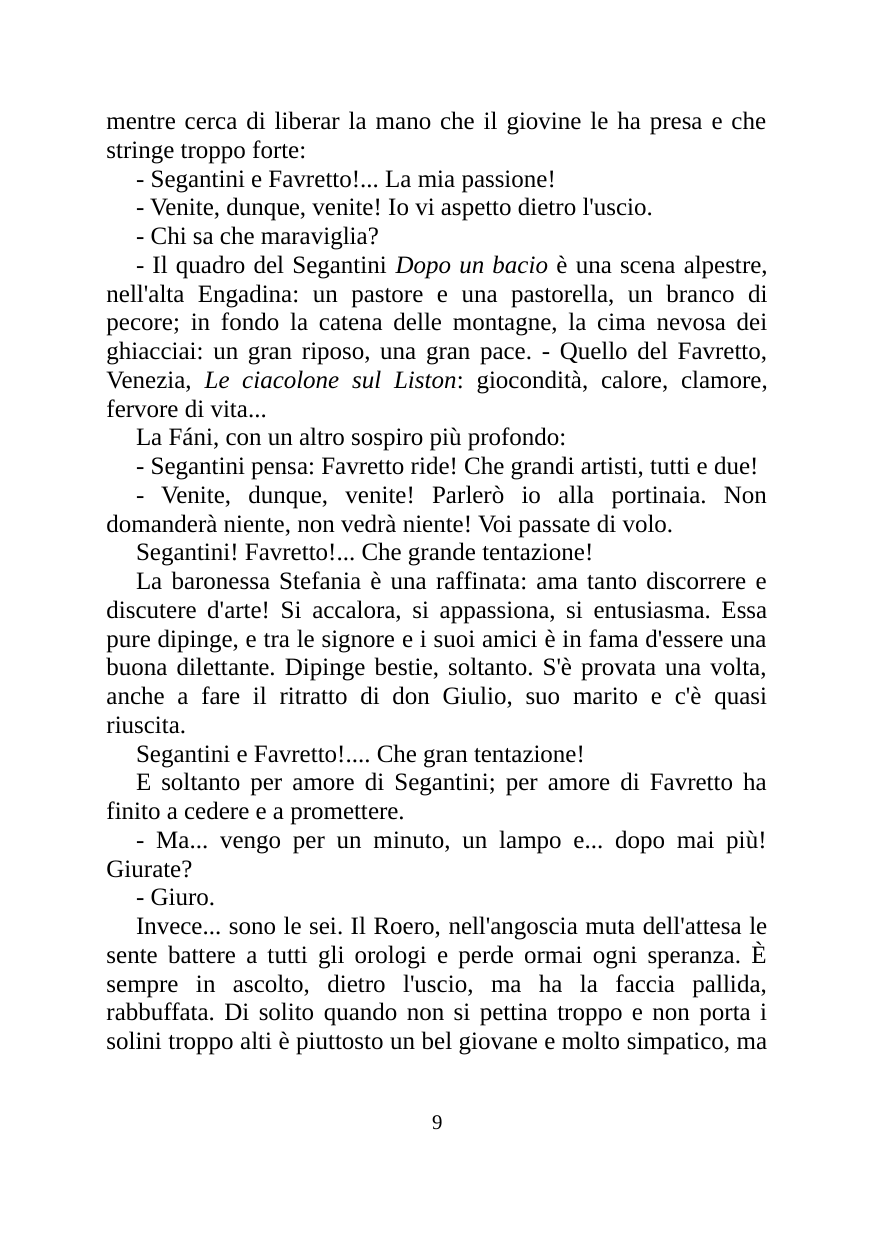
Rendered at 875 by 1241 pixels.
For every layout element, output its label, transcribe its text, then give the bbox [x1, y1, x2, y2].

text Invece... sono le sei. Il Roero, nell'angoscia muta dell'attesa le sente battere a tutti gli orologi e perde ormai ogni speranza. È sempre in ascolto, dietro l'uscio, ma ha la faccia pallida, rabbuffata. Di solito quando non si pettina troppo e non porta i solini troppo alti è piuttosto un bel giovane e molto simpatico, ma [106, 911, 768, 1055]
text - Giuro. [106, 882, 768, 911]
text Segantini e Favretto!.... Che gran tentazione! [106, 739, 768, 767]
text Segantini! Favretto!... Che grande tentazione! [106, 537, 768, 566]
text mentre cerca di liberar la mano che il giovine le ha presa e che stringe troppo forte: [106, 106, 768, 164]
text La baronessa Stefania è una raffinata: ama tanto discorrere e discutere d'arte! Si accalora, si appassiona, si entusiasma. Essa pure dipinge, e tra le signore e i suoi amici è in fama d'essere una buona dilettante. Dipinge bestie, soltanto. S'è provata una volta, anche a fare il ritratto di don Giulio, suo marito e c'è quasi riuscita. [106, 566, 768, 739]
text E soltanto per amore di Segantini; per amore di Favretto ha finito a cedere e a promettere. [106, 767, 768, 825]
text - Segantini pensa: Favretto ride! Che grandi artisti, tutti e due! [106, 451, 768, 480]
text - Venite, dunque, venite! Parlerò io alla portinaia. Non domanderà niente, non vedrà niente! Voi passate di volo. [106, 480, 768, 537]
text - Ma... vengo per un minuto, un lampo e... dopo mai più! Giurate? [106, 825, 768, 882]
text La Fáni, con un altro sospiro più profondo: [106, 422, 768, 451]
text - Chi sa che maraviglia? [106, 221, 768, 250]
text - Venite, dunque, venite! Io vi aspetto dietro l'uscio. [106, 192, 768, 221]
text - Il quadro del Segantini Dopo un bacio è una scena alpestre, nell'alta Engadina: un pastore e una pastorella, un branco di pecore; in fondo la catena delle montagne, la cima nevosa dei ghiacciai: un gran riposo, una gran pace. - Quello del Favretto, Venezia, Le ciacolone sul Liston: giocondità, calore, clamore, fervore di vita... [106, 250, 768, 422]
text - Segantini e Favretto!... La mia passione! [106, 164, 768, 192]
